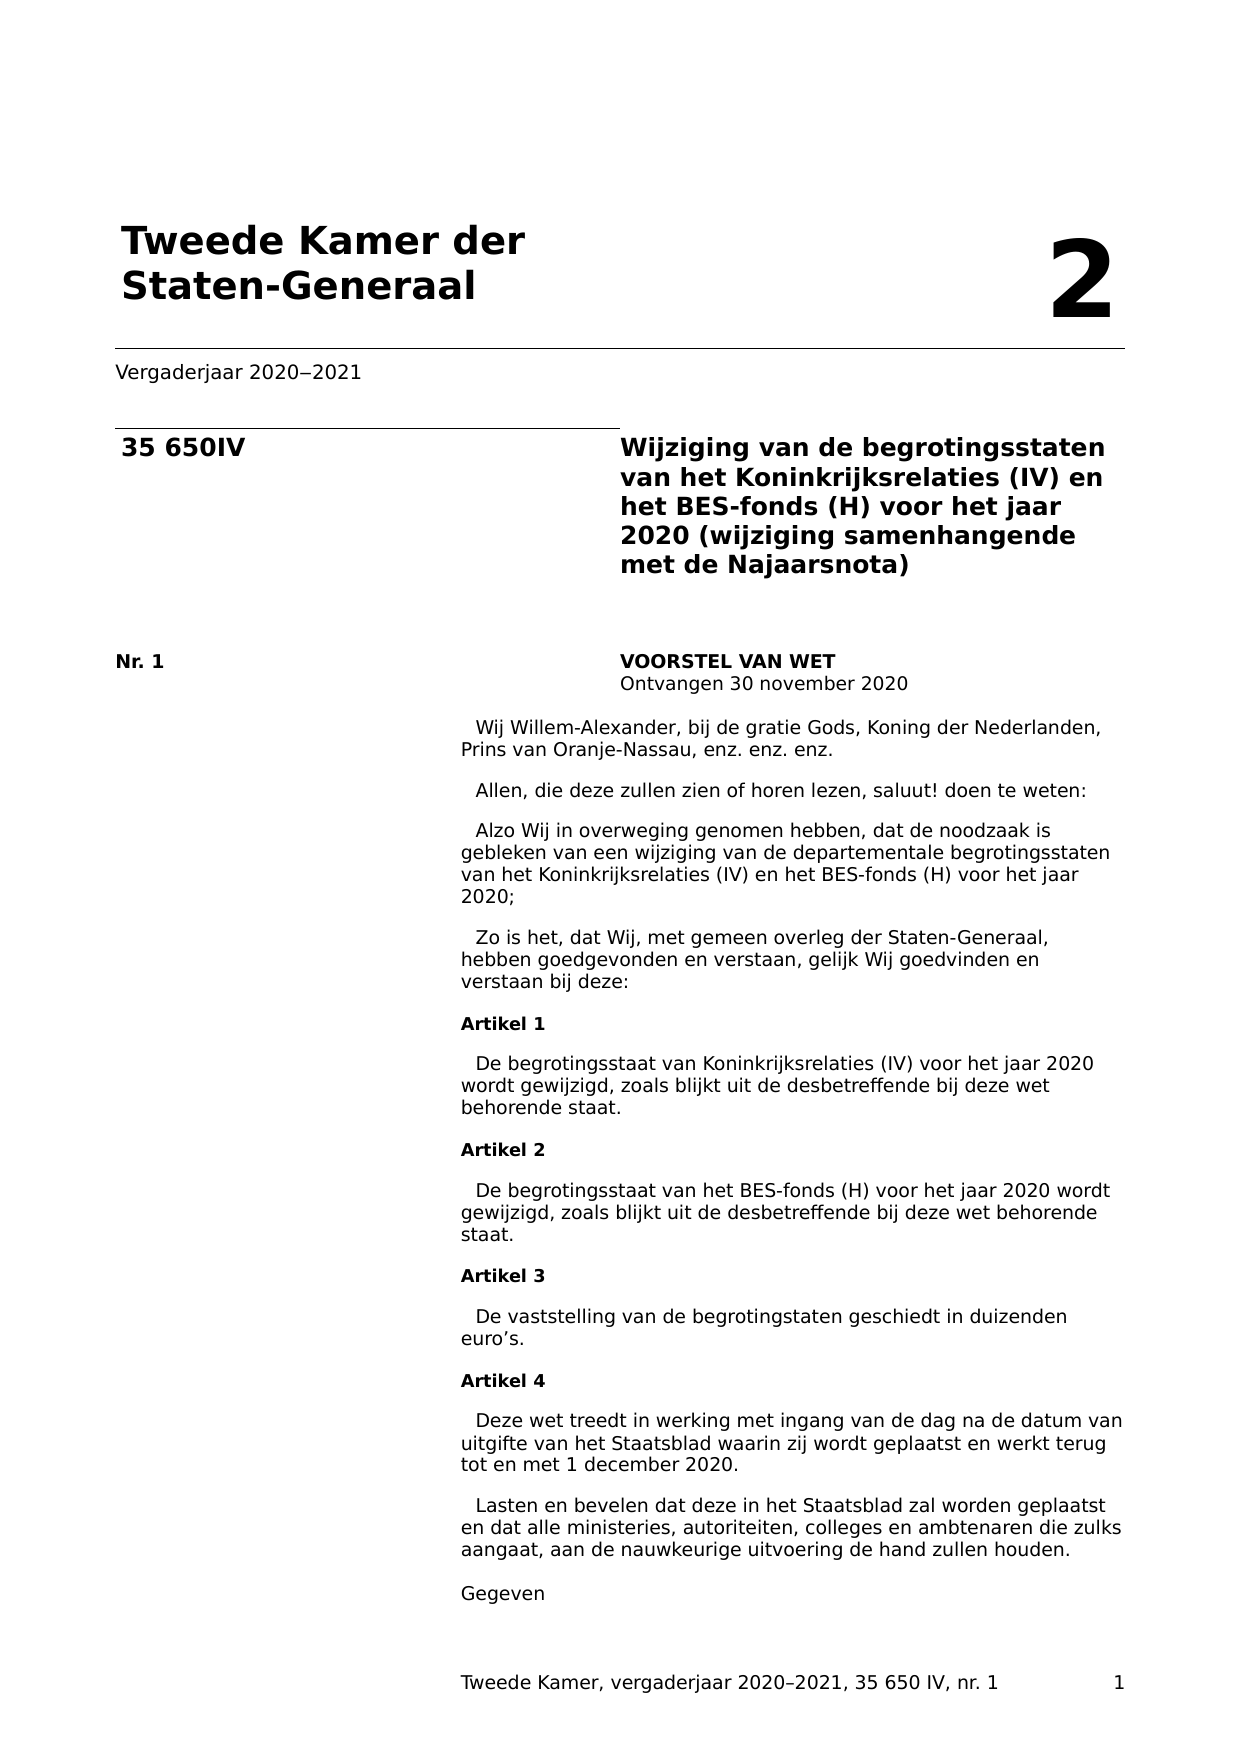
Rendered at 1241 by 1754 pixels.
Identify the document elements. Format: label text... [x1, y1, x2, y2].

text Allen, die deze zullen zien of horen lezen, saluut! doen te weten: [461, 779, 1125, 802]
title Artikel 3 [461, 1264, 1125, 1287]
title Artikel 4 [461, 1369, 1125, 1392]
table_header 35 650IV [115, 429, 620, 585]
text De vaststelling van de begrotingstaten geschiedt in duizenden euro’s. [461, 1306, 1125, 1350]
text Gegeven [461, 1583, 1125, 1605]
table_header 2 [620, 213, 1125, 348]
text Wij Willem-Alexander, bij de gratie Gods, Koning der Nederlanden, Prins van Oranje-Nassau, enz. enz. enz. [461, 717, 1125, 761]
text De begrotingsstaat van Koninkrijksrelaties (IV) voor het jaar 2020 wordt gewijzigd, zoals blijkt uit de desbetreffende bij deze wet behorende staat. [461, 1053, 1125, 1119]
title Artikel 1 [461, 1012, 1125, 1034]
table_header Voorstel van Wet Ontvangen 30 november 2020 [620, 651, 1125, 717]
table_header Nr. 1 [115, 651, 620, 717]
text Deze wet treedt in werking met ingang van de dag na de datum van uitgifte van het Staatsblad waarin zij wordt geplaatst en werkt terug tot en met 1 december 2020. [461, 1410, 1125, 1476]
text De begrotingsstaat van het BES-fonds (H) voor het jaar 2020 wordt gewijzigd, zoals blijkt uit de desbetreffende bij deze wet behorende staat. [461, 1180, 1125, 1246]
text Zo is het, dat Wij, met gemeen overleg der Staten-Generaal, hebben goedgevonden en verstaan, gelijk Wij goedvinden en verstaan bij deze: [461, 927, 1125, 993]
table_header Wijziging van de begrotingsstaten van het Koninkrijksrelaties (IV) en het BES-fonds (H) voor het jaar 2020 (wijziging samenhangende met de Najaarsnota) [620, 428, 1125, 585]
table_cell Vergaderjaar 2020‒2021 [115, 349, 1125, 384]
text Alzo Wij in overweging genomen hebben, dat de noodzaak is gebleken van een wijziging van de departementale begrotingsstaten van het Koninkrijksrelaties (IV) en het BES-fonds (H) voor het jaar 2020; [461, 820, 1125, 908]
text Lasten en bevelen dat deze in het Staatsblad zal worden geplaatst en dat alle ministeries, autoriteiten, colleges en ambtenaren die zulks aangaat, aan de nauwkeurige uitvoering de hand zullen houden. [461, 1495, 1125, 1561]
title Artikel 2 [461, 1138, 1125, 1161]
table_header Tweede Kamer der Staten-Generaal [115, 213, 620, 348]
